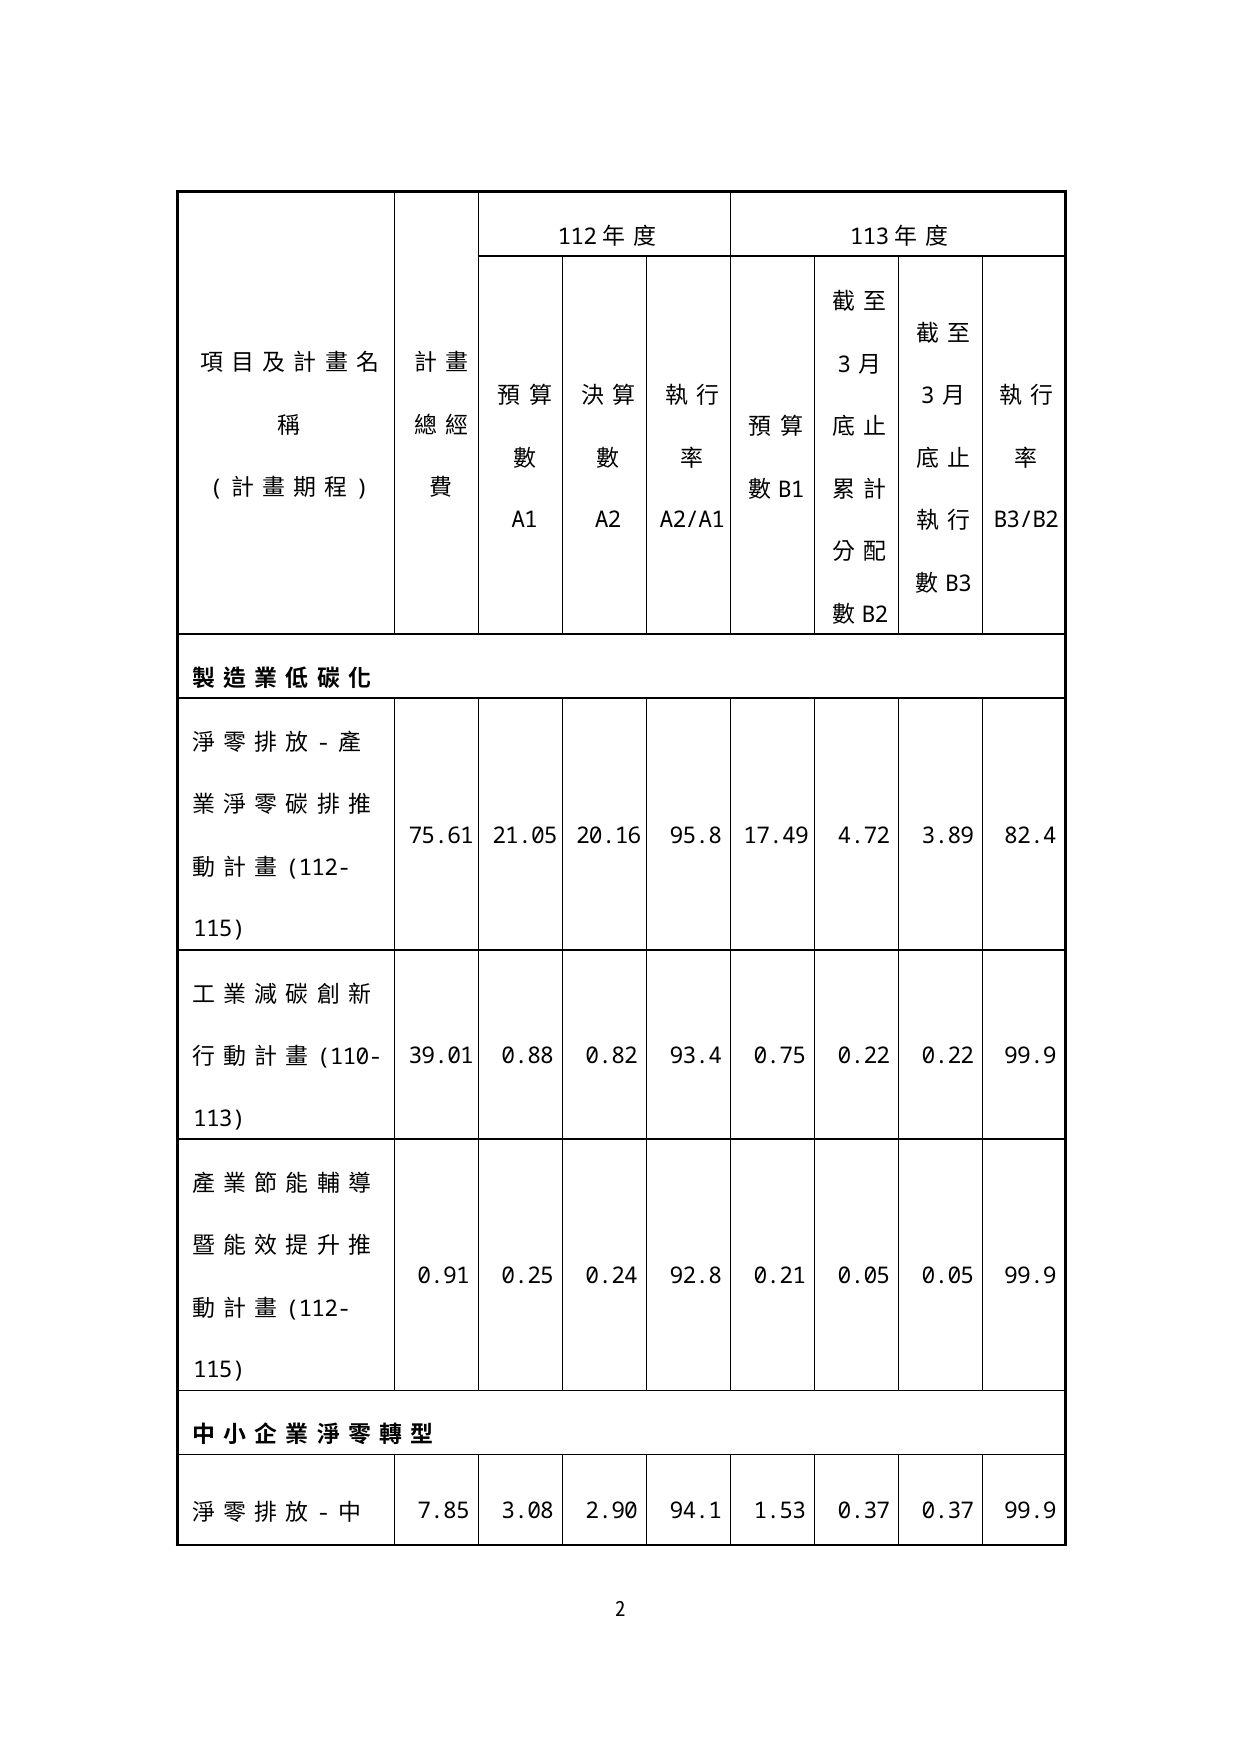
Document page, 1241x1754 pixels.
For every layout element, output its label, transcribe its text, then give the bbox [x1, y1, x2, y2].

table_cell 0.37 [899, 1455, 982, 1544]
table_cell 95.8 [647, 699, 730, 949]
table_header 項目及計畫名稱 (計畫期程) [179, 193, 394, 633]
table_cell 0.82 [563, 951, 646, 1138]
table_cell 93.4 [647, 951, 730, 1138]
table_cell 99.9 [983, 1455, 1064, 1544]
table_cell 21.05 [479, 699, 562, 949]
table_cell 中小企業淨零轉型 [179, 1391, 1064, 1453]
table_header 112年度 [479, 193, 730, 255]
table_cell 工業減碳創新行動計畫(110-113) [179, 951, 394, 1138]
table_cell 94.1 [647, 1455, 730, 1544]
table_cell 0.24 [563, 1140, 646, 1389]
table_cell 預算數B1 [731, 257, 814, 633]
table_cell 0.25 [479, 1140, 562, 1389]
table_cell 82.4 [983, 699, 1064, 949]
table_cell 0.21 [731, 1140, 814, 1389]
table_cell 17.49 [731, 699, 814, 949]
table_cell 截至3月底止執行數B3 [899, 257, 982, 633]
table_cell 執行率 A2/A1 [647, 257, 730, 633]
table_cell 99.9 [983, 951, 1064, 1138]
table_cell 製造業低碳化 [179, 635, 1064, 697]
table_header 113年度 [731, 193, 1064, 255]
table_cell 0.37 [815, 1455, 898, 1544]
table_cell 3.89 [899, 699, 982, 949]
table_cell 7.85 [395, 1455, 478, 1544]
table_cell 20.16 [563, 699, 646, 949]
table_cell 1.53 [731, 1455, 814, 1544]
table_cell 淨零排放-產業淨零碳排推動計畫(112-115) [179, 699, 394, 949]
table_cell 75.61 [395, 699, 478, 949]
table_cell 39.01 [395, 951, 478, 1138]
table_cell 淨零排放-中 [179, 1455, 394, 1544]
table_cell 0.75 [731, 951, 814, 1138]
table_cell 3.08 [479, 1455, 562, 1544]
table_cell 預算數 A1 [479, 257, 562, 633]
table_cell 0.05 [815, 1140, 898, 1389]
table_cell 截至3月底止累計分配數B2 [815, 257, 898, 633]
table_cell 0.05 [899, 1140, 982, 1389]
table_cell 0.88 [479, 951, 562, 1138]
table_cell 2.90 [563, 1455, 646, 1544]
table_cell 決算數 A2 [563, 257, 646, 633]
table_cell 0.91 [395, 1140, 478, 1389]
table_cell 99.9 [983, 1140, 1064, 1389]
table_cell 產業節能輔導暨能效提升推動計畫(112-115) [179, 1140, 394, 1389]
table_cell 92.8 [647, 1140, 730, 1389]
table_cell 0.22 [899, 951, 982, 1138]
table_cell 執行率B3/B2 [983, 257, 1064, 633]
table_cell 4.72 [815, 699, 898, 949]
table_cell 0.22 [815, 951, 898, 1138]
table_header 計畫總經費 [395, 193, 478, 633]
